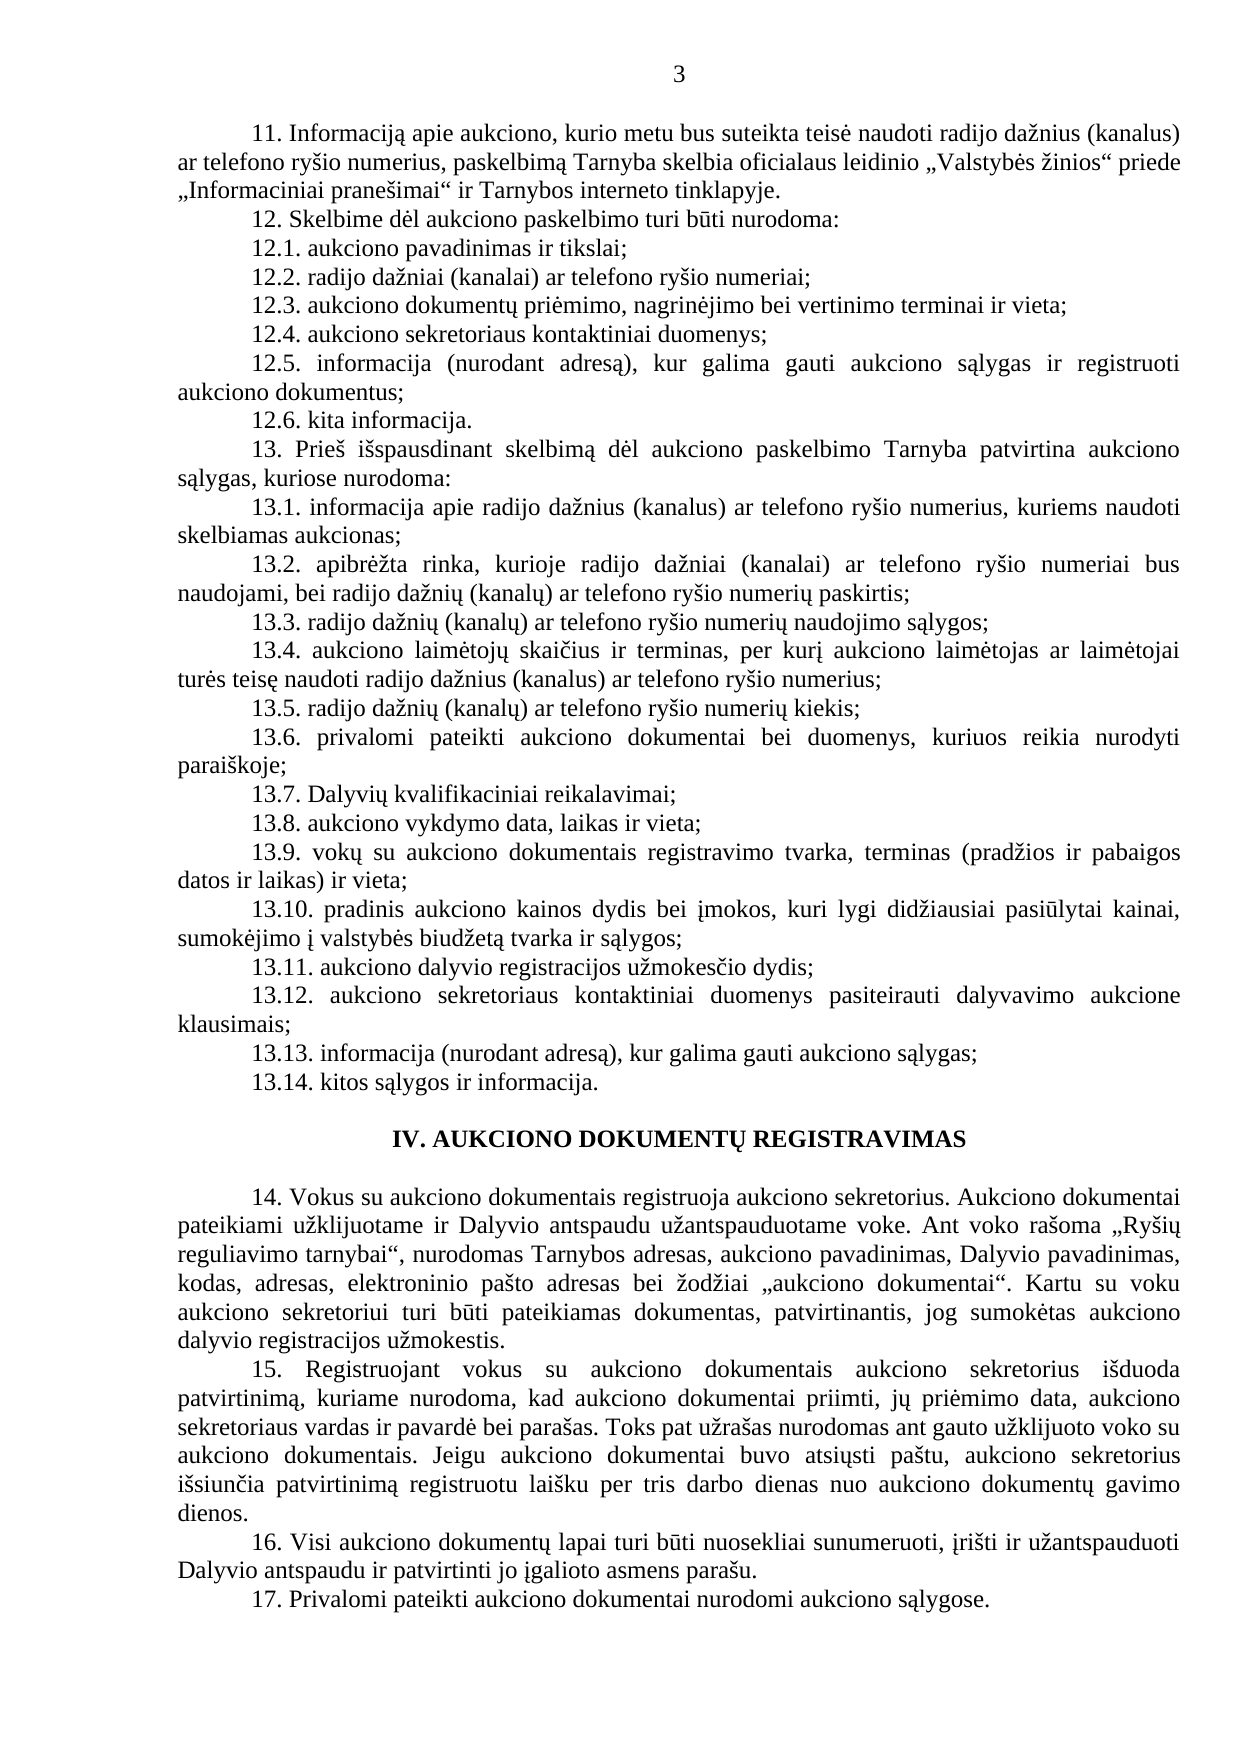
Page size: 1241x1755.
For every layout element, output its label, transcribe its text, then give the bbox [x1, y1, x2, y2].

text 13.2. apibrėžta rinka, kurioje radijo dažniai (kanalai) ar telefono ryšio numeriai bus naudojami, bei radijo dažnių (kanalų) ar telefono ryšio numerių paskirtis; [177, 549, 1181, 607]
text 12.5. informacija (nurodant adresą), kur galima gauti aukciono sąlygas ir registruoti aukciono dokumentus; [177, 348, 1181, 406]
text 12.6. kita informacija. [177, 406, 1181, 434]
text 13.10. pradinis aukciono kainos dydis bei įmokos, kuri lygi didžiausiai pasiūlytai kainai, sumokėjimo į valstybės biudžetą tvarka ir sąlygos; [177, 894, 1181, 952]
text 12.3. aukciono dokumentų priėmimo, nagrinėjimo bei vertinimo terminai ir vieta; [177, 291, 1181, 319]
text 13.3. radijo dažnių (kanalų) ar telefono ryšio numerių naudojimo sąlygos; [177, 607, 1181, 636]
text 13.12. aukciono sekretoriaus kontaktiniai duomenys pasiteirauti dalyvavimo aukcione klausimais; [177, 981, 1181, 1038]
text IV. AUKCIONO DOKUMENTŲ REGISTRAVIMAS [177, 1124, 1181, 1153]
text 13.7. Dalyvių kvalifikaciniai reikalavimai; [177, 779, 1181, 808]
text 13.6. privalomi pateikti aukciono dokumentai bei duomenys, kuriuos reikia nurodyti paraiškoje; [177, 722, 1181, 779]
text 13. Prieš išspausdinant skelbimą dėl aukciono paskelbimo Tarnyba patvirtina aukciono sąlygas, kuriose nurodoma: [177, 434, 1181, 492]
text 14. Vokus su aukciono dokumentais registruoja aukciono sekretorius. Aukciono dokumentai pateikiami užklijuotame ir Dalyvio antspaudu užantspauduotame voke. Ant voko rašoma „Ryšių reguliavimo tarnybai“, nurodomas Tarnybos adresas, aukciono pavadinimas, Dalyvio pavadinimas, kodas, adresas, elektroninio pašto adresas bei žodžiai „aukciono dokumentai“. Kartu su voku aukciono sekretoriui turi būti pateikiamas dokumentas, patvirtinantis, jog sumokėtas aukciono dalyvio registracijos užmokestis. [177, 1182, 1181, 1354]
text 13.5. radijo dažnių (kanalų) ar telefono ryšio numerių kiekis; [177, 693, 1181, 722]
text 12.1. aukciono pavadinimas ir tikslai; [177, 233, 1181, 262]
text 13.11. aukciono dalyvio registracijos užmokesčio dydis; [177, 952, 1181, 981]
text 13.14. kitos sąlygos ir informacija. [177, 1067, 1181, 1096]
text 13.8. aukciono vykdymo data, laikas ir vieta; [177, 808, 1181, 837]
text 12.4. aukciono sekretoriaus kontaktiniai duomenys; [177, 319, 1181, 348]
text 13.13. informacija (nurodant adresą), kur galima gauti aukciono sąlygas; [177, 1038, 1181, 1067]
text 15. Registruojant vokus su aukciono dokumentais aukciono sekretorius išduoda patvirtinimą, kuriame nurodoma, kad aukciono dokumentai priimti, jų priėmimo data, aukciono sekretoriaus vardas ir pavardė bei parašas. Toks pat užrašas nurodomas ant gauto užklijuoto voko su aukciono dokumentais. Jeigu aukciono dokumentai buvo atsiųsti paštu, aukciono sekretorius išsiunčia patvirtinimą registruotu laišku per tris darbo dienas nuo aukciono dokumentų gavimo dienos. [177, 1354, 1181, 1527]
text 13.9. vokų su aukciono dokumentais registravimo tvarka, terminas (pradžios ir pabaigos datos ir laikas) ir vieta; [177, 837, 1181, 894]
text 17. Privalomi pateikti aukciono dokumentai nurodomi aukciono sąlygose. [177, 1584, 1181, 1613]
text 11. Informaciją apie aukciono, kurio metu bus suteikta teisė naudoti radijo dažnius (kanalus) ar telefono ryšio numerius, paskelbimą Tarnyba skelbia oficialaus leidinio „Valstybės žinios“ priede „Informaciniai pranešimai“ ir Tarnybos interneto tinklapyje. [177, 118, 1181, 204]
text 13.4. aukciono laimėtojų skaičius ir terminas, per kurį aukciono laimėtojas ar laimėtojai turės teisę naudoti radijo dažnius (kanalus) ar telefono ryšio numerius; [177, 636, 1181, 693]
text 12. Skelbime dėl aukciono paskelbimo turi būti nurodoma: [177, 204, 1181, 233]
text 16. Visi aukciono dokumentų lapai turi būti nuosekliai sunumeruoti, įrišti ir užantspauduoti Dalyvio antspaudu ir patvirtinti jo įgalioto asmens parašu. [177, 1527, 1181, 1584]
text 12.2. radijo dažniai (kanalai) ar telefono ryšio numeriai; [177, 262, 1181, 291]
text 13.1. informacija apie radijo dažnius (kanalus) ar telefono ryšio numerius, kuriems naudoti skelbiamas aukcionas; [177, 492, 1181, 549]
